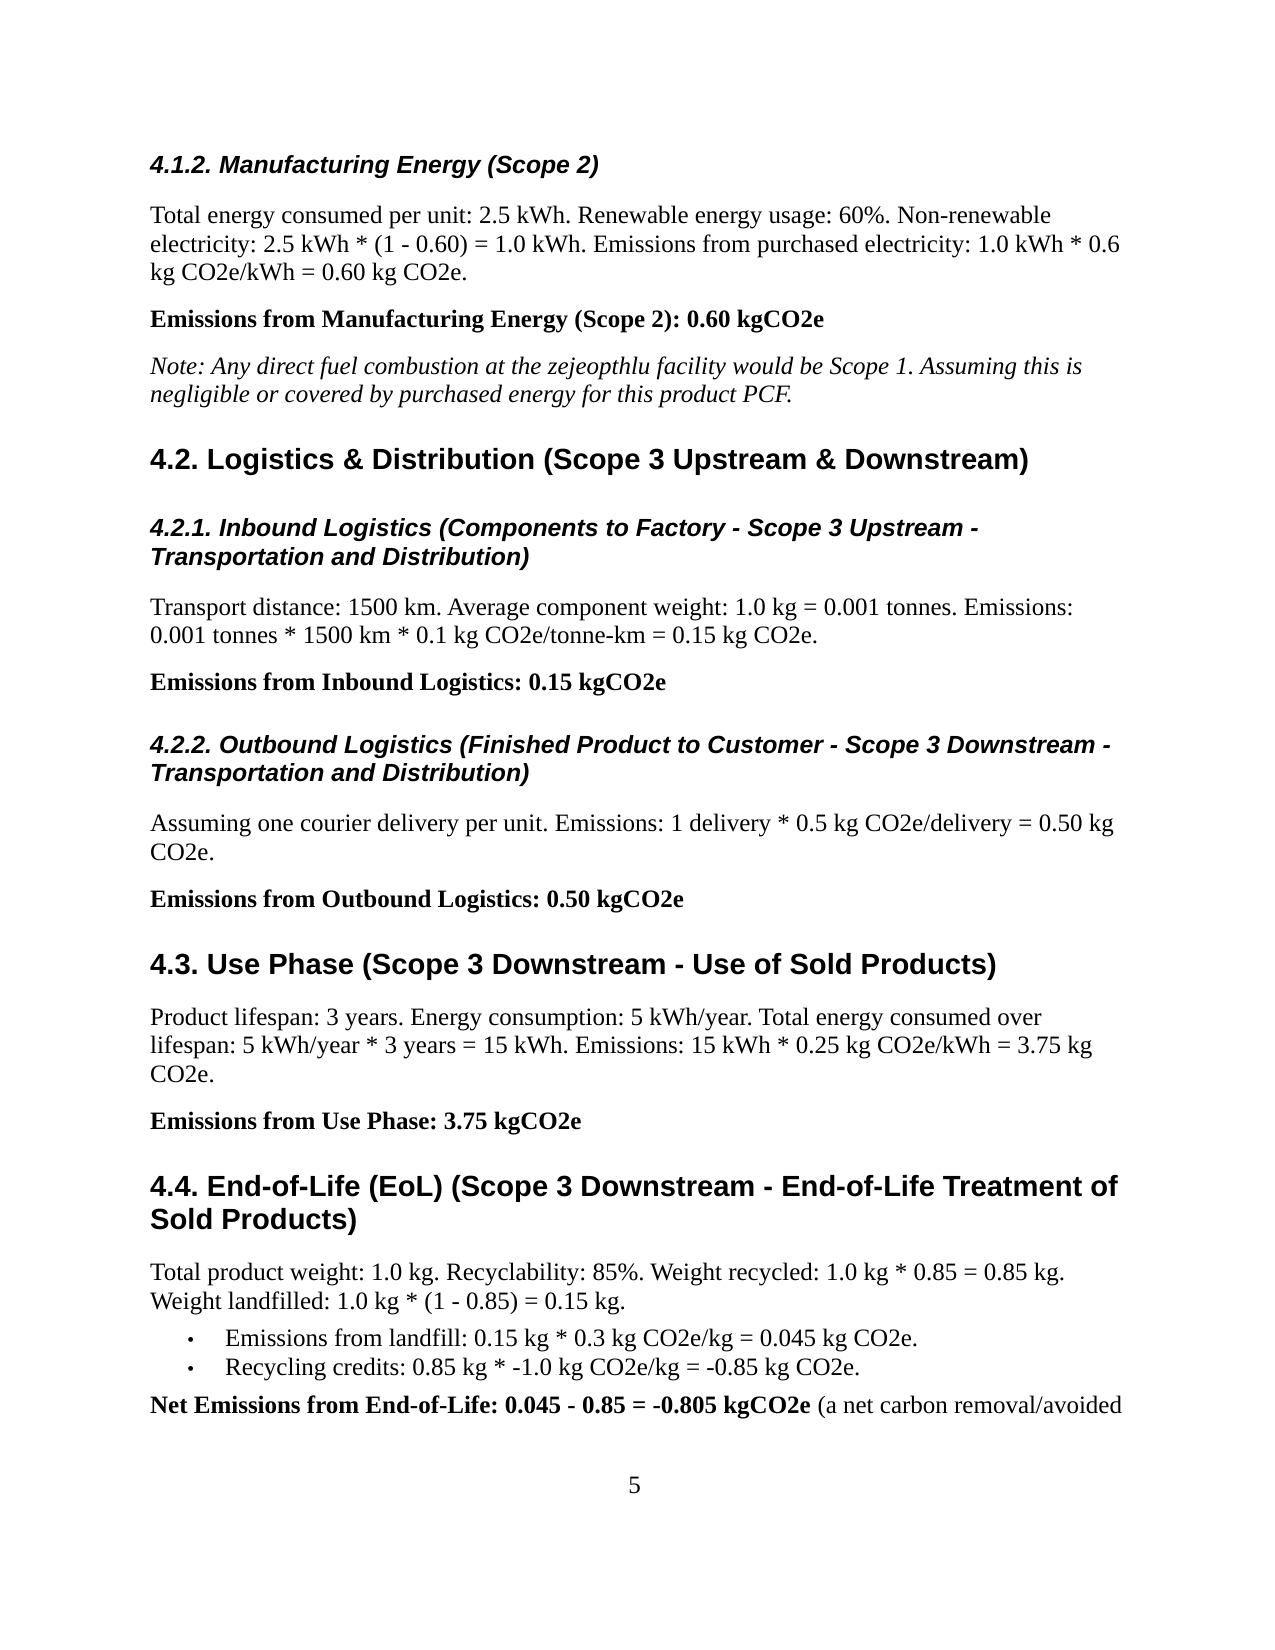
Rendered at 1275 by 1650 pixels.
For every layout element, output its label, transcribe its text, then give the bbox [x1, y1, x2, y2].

subtitle 4.2.1. Inbound Logistics (Components to Factory - Scope 3 Upstream - Transportation and Distribution) [150, 513, 1125, 570]
text Total energy consumed per unit: 2.5 kWh. Renewable energy usage: 60%. Non-renewable electricity: 2.5 kWh * (1 - 0.60) = 1.0 kWh. Emissions from purchased electricity: 1.0 kWh * 0.6 kg CO2e/kWh = 0.60 kg CO2e. [150, 200, 1125, 286]
text Emissions from Use Phase: 3.75 kgCO2e [150, 1106, 1125, 1134]
text Net Emissions from End-of-Life: 0.045 - 0.85 = -0.805 kgCO2e (a net carbon removal/avoided [150, 1390, 1125, 1419]
text Emissions from Outbound Logistics: 0.50 kgCO2e [150, 884, 1125, 913]
subtitle 4.2.2. Outbound Logistics (Finished Product to Customer - Scope 3 Downstream - Transportation and Distribution) [150, 730, 1125, 787]
text Product lifespan: 3 years. Energy consumption: 5 kWh/year. Total energy consumed over lifespan: 5 kWh/year * 3 years = 15 kWh. Emissions: 15 kWh * 0.25 kg CO2e/kWh = 3.75 kg CO2e. [150, 1002, 1125, 1088]
text Total product weight: 1.0 kg. Recyclability: 85%. Weight recycled: 1.0 kg * 0.85 = 0.85 kg. Weight landfilled: 1.0 kg * (1 - 0.85) = 0.15 kg. [150, 1257, 1125, 1314]
subtitle 4.1.2. Manufacturing Energy (Scope 2) [150, 150, 1125, 178]
text Assuming one courier delivery per unit. Emissions: 1 delivery * 0.5 kg CO2e/delivery = 0.50 kg CO2e. [150, 808, 1125, 866]
list Emissions from landfill: 0.15 kg * 0.3 kg CO2e/kg = 0.045 kg CO2e. [187, 1323, 1125, 1352]
subtitle 4.3. Use Phase (Scope 3 Downstream - Use of Sold Products) [150, 947, 1125, 980]
text Transport distance: 1500 km. Average component weight: 1.0 kg = 0.001 tonnes. Emissions: 0.001 tonnes * 1500 km * 0.1 kg CO2e/tonne-km = 0.15 kg CO2e. [150, 592, 1125, 649]
text Emissions from Manufacturing Energy (Scope 2): 0.60 kgCO2e [150, 304, 1125, 333]
list Recycling credits: 0.85 kg * -1.0 kg CO2e/kg = -0.85 kg CO2e. [187, 1352, 1125, 1381]
text Emissions from Inbound Logistics: 0.15 kgCO2e [150, 667, 1125, 696]
text Note: Any direct fuel combustion at the zejeopthlu facility would be Scope 1. Assuming this is negligible or covered by purchased energy for this product PCF. [150, 351, 1125, 408]
subtitle 4.2. Logistics & Distribution (Scope 3 Upstream & Downstream) [150, 442, 1125, 476]
subtitle 4.4. End-of-Life (EoL) (Scope 3 Downstream - End-of-Life Treatment of Sold Products) [150, 1168, 1125, 1236]
